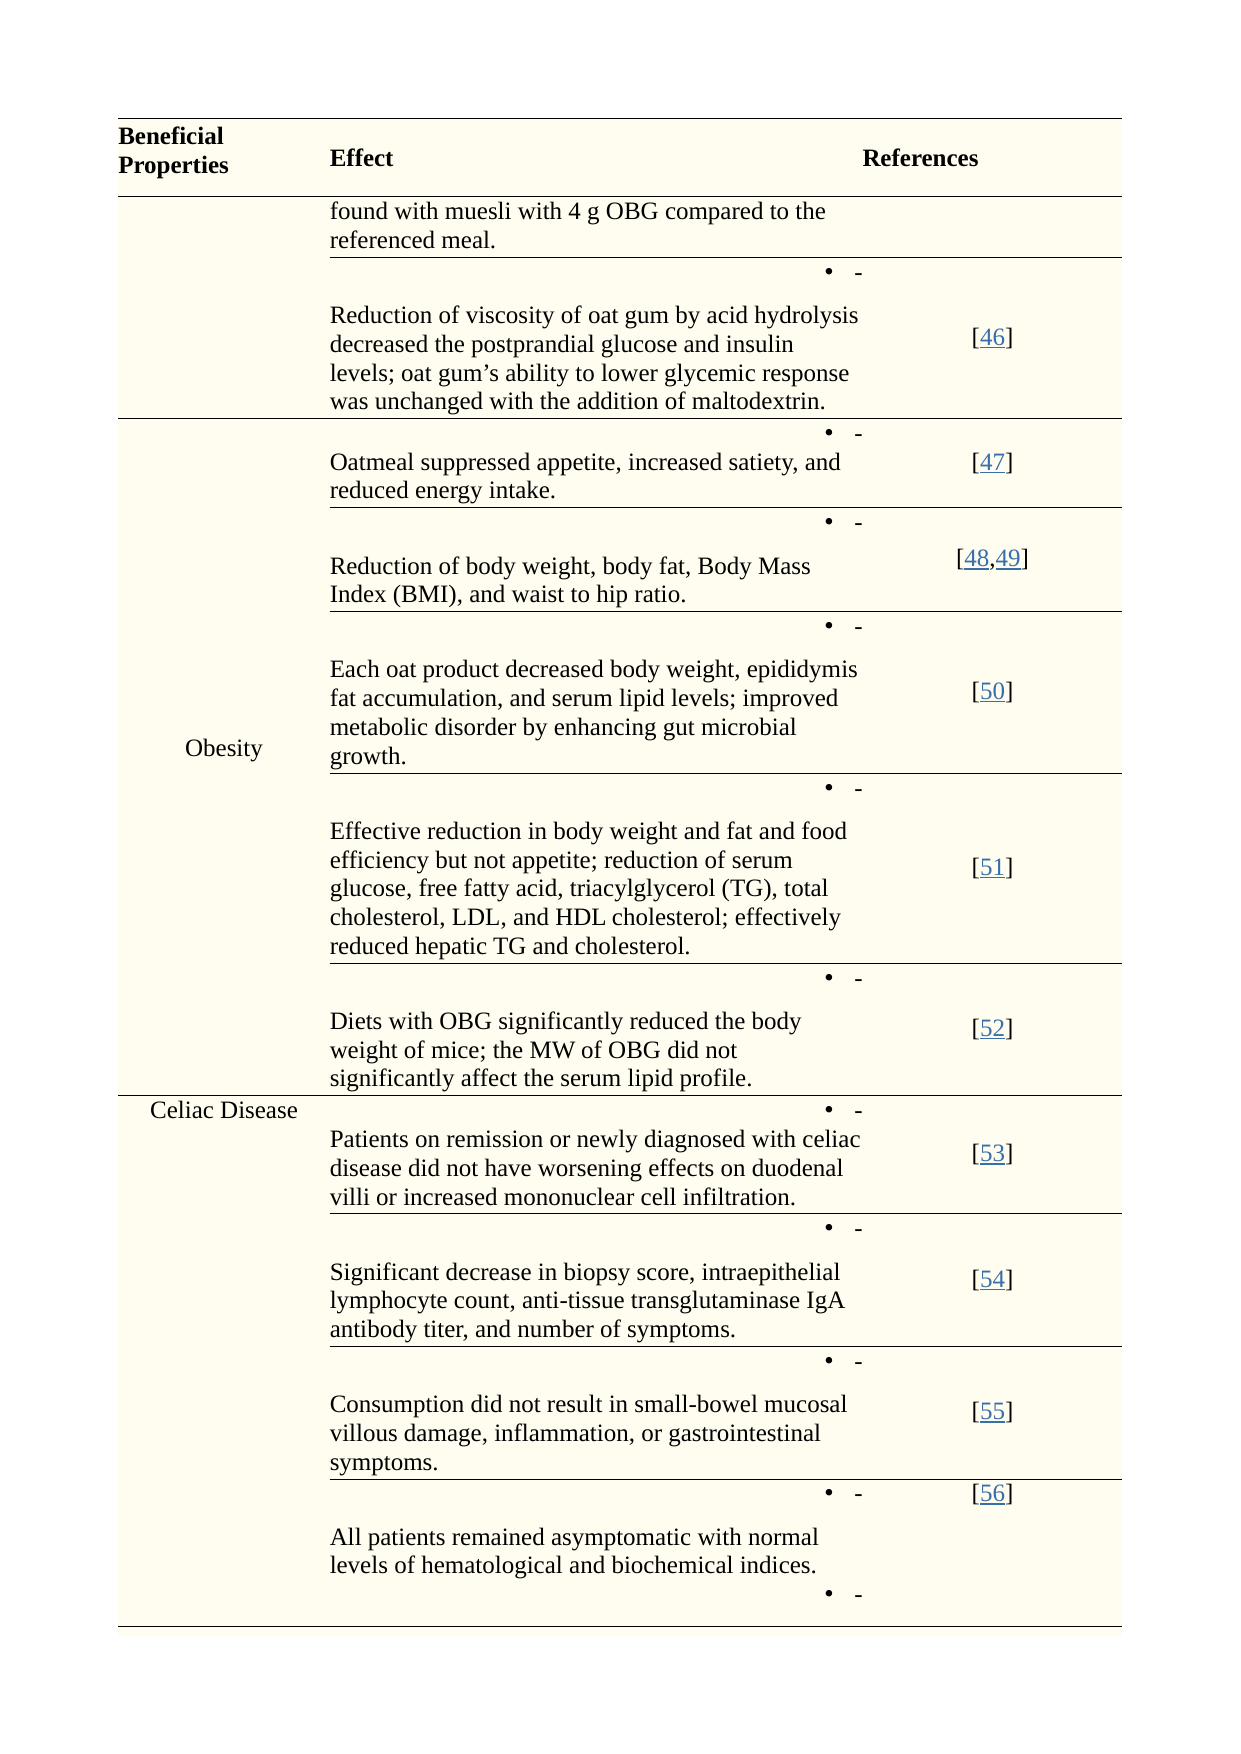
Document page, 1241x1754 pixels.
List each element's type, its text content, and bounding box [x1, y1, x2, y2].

table_header Beneficial Properties [118, 119, 329, 196]
table_cell - Significant decrease in biopsy score, intraepithelial lymphocyte count, anti-tissue transglutaminase IgA antibody titer, and number of symptoms. [330, 1214, 862, 1346]
table_cell [862, 197, 1122, 257]
table_cell - Diets with OBG significantly reduced the body weight of mice; the MW of OBG did not significantly affect the serum lipid profile. [330, 964, 862, 1095]
table_cell [52] [862, 964, 1122, 1095]
table_cell - Patients on remission or newly diagnosed with celiac disease did not have worsening effects on duodenal villi or increased mononuclear cell infiltration. [330, 1096, 862, 1213]
table_header Effect [330, 119, 862, 196]
table_cell [118, 197, 329, 418]
table_header References [862, 119, 1122, 196]
table_cell - Oatmeal suppressed appetite, increased satiety, and reduced energy intake. [330, 419, 862, 507]
table_cell [51] [862, 774, 1122, 963]
table_cell [56] [862, 1480, 1122, 1626]
table_cell - Consumption did not result in small-bowel mucosal villous damage, inflammation, or gastrointestinal symptoms. [330, 1347, 862, 1478]
table_cell - Reduction of viscosity of oat gum by acid hydrolysis decreased the postprandial glucose and insulin levels; oat gum’s ability to lower glycemic response was unchanged with the addition of maltodextrin. [330, 258, 862, 418]
table_cell - Reduction of body weight, body fat, Body Mass Index (BMI), and waist to hip ratio. [330, 508, 862, 611]
table_cell found with muesli with 4 g OBG compared to the referenced meal. [330, 197, 862, 257]
table_cell [48,49] [862, 508, 1122, 611]
table_cell Obesity [118, 419, 329, 1095]
table_cell Celiac Disease [118, 1096, 329, 1626]
table_cell [53] [862, 1096, 1122, 1213]
table_cell [47] [862, 419, 1122, 507]
table_cell - All patients remained asymptomatic with normal levels of hematological and biochemical indices. - No change in endomysial and gliadin antibody values. - A standard histological evaluation showed no morphological damage. - No significant change in the quantitative histological examination. [330, 1480, 862, 1626]
table_cell [50] [862, 612, 1122, 772]
table_cell [55] [862, 1347, 1122, 1478]
table_cell - Each oat product decreased body weight, epididymis fat accumulation, and serum lipid levels; improved metabolic disorder by enhancing gut microbial growth. [330, 612, 862, 772]
table_cell - Effective reduction in body weight and fat and food efficiency but not appetite; reduction of serum glucose, free fatty acid, triacylglycerol (TG), total cholesterol, LDL, and HDL cholesterol; effectively reduced hepatic TG and cholesterol. [330, 774, 862, 963]
table_cell [54] [862, 1214, 1122, 1346]
table_cell [46] [862, 258, 1122, 418]
